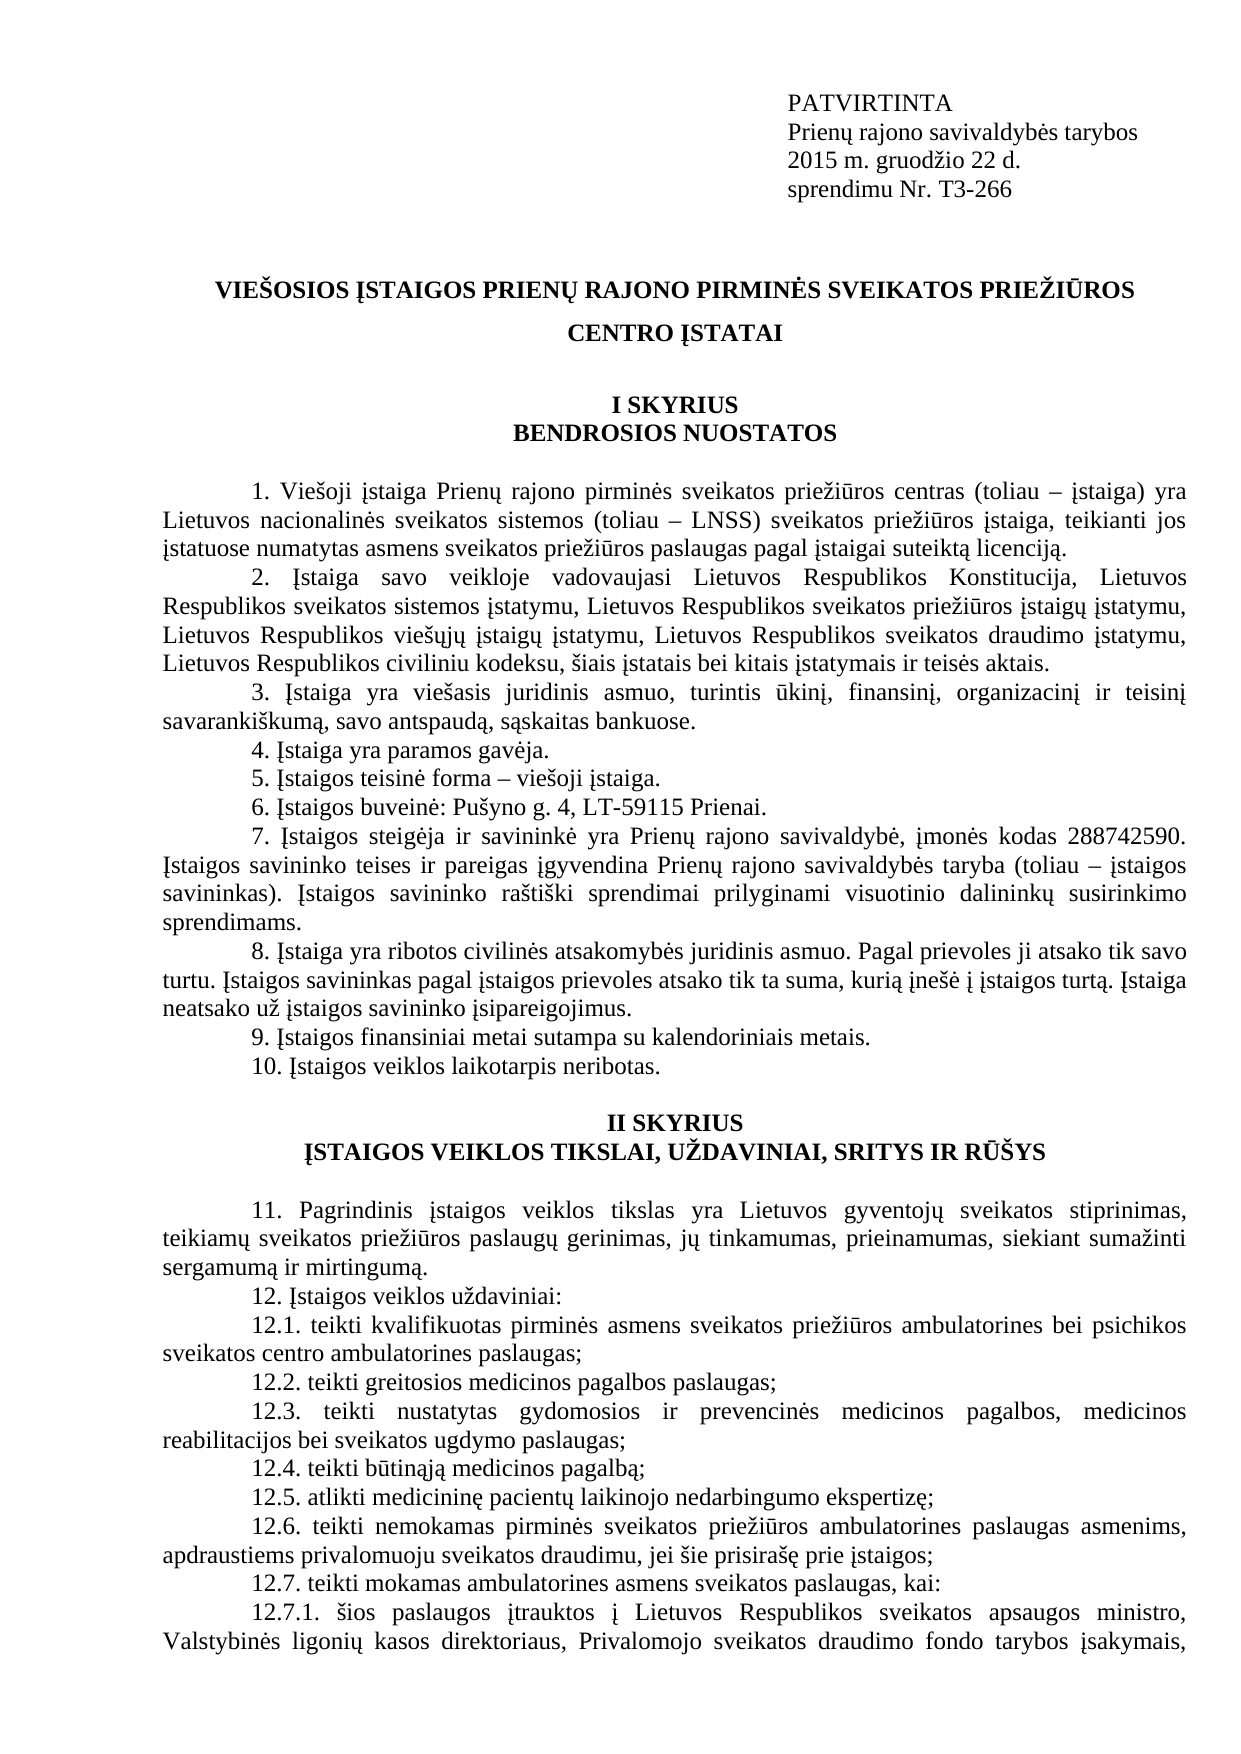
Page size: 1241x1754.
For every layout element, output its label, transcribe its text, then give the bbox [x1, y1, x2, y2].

text 10. Įstaigos veiklos laikotarpis neribotas. [162, 1051, 1187, 1080]
text PATVIRTINTA [787, 88, 1187, 117]
text 1. Viešoji įstaiga Prienų rajono pirminės sveikatos priežiūros centras (toliau – įstaiga) yra Lietuvos nacionalinės sveikatos sistemos (toliau – LNSS) sveikatos priežiūros įstaiga, teikianti jos įstatuose numatytas asmens sveikatos priežiūros paslaugas pagal įstaigai suteiktą licenciją. [162, 476, 1187, 562]
text 11. Pagrindinis įstaigos veiklos tikslas yra Lietuvos gyventojų sveikatos stiprinimas, teikiamų sveikatos priežiūros paslaugų gerinimas, jų tinkamumas, prieinamumas, siekiant sumažinti sergamumą ir mirtingumą. [162, 1195, 1187, 1281]
text 2015 m. gruodžio 22 d. [787, 145, 1187, 174]
text 12.1. teikti kvalifikuotas pirminės asmens sveikatos priežiūros ambulatorines bei psichikos sveikatos centro ambulatorines paslaugas; [162, 1310, 1187, 1367]
text 2. Įstaiga savo veikloje vadovaujasi Lietuvos Respublikos Konstitucija, Lietuvos Respublikos sveikatos sistemos įstatymu, Lietuvos Respublikos sveikatos priežiūros įstaigų įstatymu, Lietuvos Respublikos viešųjų įstaigų įstatymu, Lietuvos Respublikos sveikatos draudimo įstatymu, Lietuvos Respublikos civiliniu kodeksu, šiais įstatais bei kitais įstatymais ir teisės aktais. [162, 562, 1187, 677]
text 12.5. atlikti medicininę pacientų laikinojo nedarbingumo ekspertizę; [162, 1482, 1187, 1511]
text sprendimu Nr. T3-266 [787, 174, 1187, 203]
text 5. Įstaigos teisinė forma – viešoji įstaiga. [162, 763, 1187, 792]
text 12.2. teikti greitosios medicinos pagalbos paslaugas; [162, 1367, 1187, 1396]
text 12.6. teikti nemokamas pirminės sveikatos priežiūros ambulatorines paslaugas asmenims, apdraustiems privalomuoju sveikatos draudimu, jei šie prisirašę prie įstaigos; [162, 1511, 1187, 1568]
text 12.7.1. šios paslaugos įtrauktos į Lietuvos Respublikos sveikatos apsaugos ministro, Valstybinės ligonių kasos direktoriaus, Privalomojo sveikatos draudimo fondo tarybos įsakymais, [162, 1597, 1187, 1655]
text 4. Įstaiga yra paramos gavėja. [162, 735, 1187, 763]
text 8. Įstaiga yra ribotos civilinės atsakomybės juridinis asmuo. Pagal prievoles ji atsako tik savo turtu. Įstaigos savininkas pagal įstaigos prievoles atsako tik ta suma, kurią įnešė į įstaigos turtą. Įstaiga neatsako už įstaigos savininko įsipareigojimus. [162, 936, 1187, 1022]
text ĮSTAIGOS VEIKLOS TIKSLAI, UŽDAVINIAI, SRITYS IR RŪŠYS [162, 1137, 1187, 1166]
text 12. Įstaigos veiklos uždaviniai: [162, 1281, 1187, 1310]
text 9. Įstaigos finansiniai metai sutampa su kalendoriniais metais. [162, 1022, 1187, 1051]
text BENDROSIOS NUOSTATOS [162, 418, 1187, 447]
text 12.3. teikti nustatytas gydomosios ir prevencinės medicinos pagalbos, medicinos reabilitacijos bei sveikatos ugdymo paslaugas; [162, 1396, 1187, 1453]
text II SKYRIUS [162, 1108, 1187, 1137]
text 12.4. teikti būtinąją medicinos pagalbą; [162, 1453, 1187, 1482]
text 3. Įstaiga yra viešasis juridinis asmuo, turintis ūkinį, finansinį, organizacinį ir teisinį savarankiškumą, savo antspaudą, sąskaitas bankuose. [162, 677, 1187, 735]
text 6. Įstaigos buveinė: Pušyno g. 4, LT-59115 Prienai. [162, 792, 1187, 821]
text Prienų rajono savivaldybės tarybos [787, 117, 1187, 145]
text 7. Įstaigos steigėja ir savininkė yra Prienų rajono savivaldybė, įmonės kodas 288742590. Įstaigos savininko teises ir pareigas įgyvendina Prienų rajono savivaldybės taryba (toliau – įstaigos savininkas). Įstaigos savininko raštiški sprendimai prilyginami visuotinio dalininkų susirinkimo sprendimams. [162, 821, 1187, 936]
text 12.7. teikti mokamas ambulatorines asmens sveikatos paslaugas, kai: [162, 1568, 1187, 1597]
text I SKYRIUS [162, 390, 1187, 418]
text VIEŠOSIOS ĮSTAIGOS PRIENŲ RAJONO PIRMINĖS SVEIKATOS PRIEŽIŪROS CENTRO ĮSTATAI [162, 275, 1187, 347]
